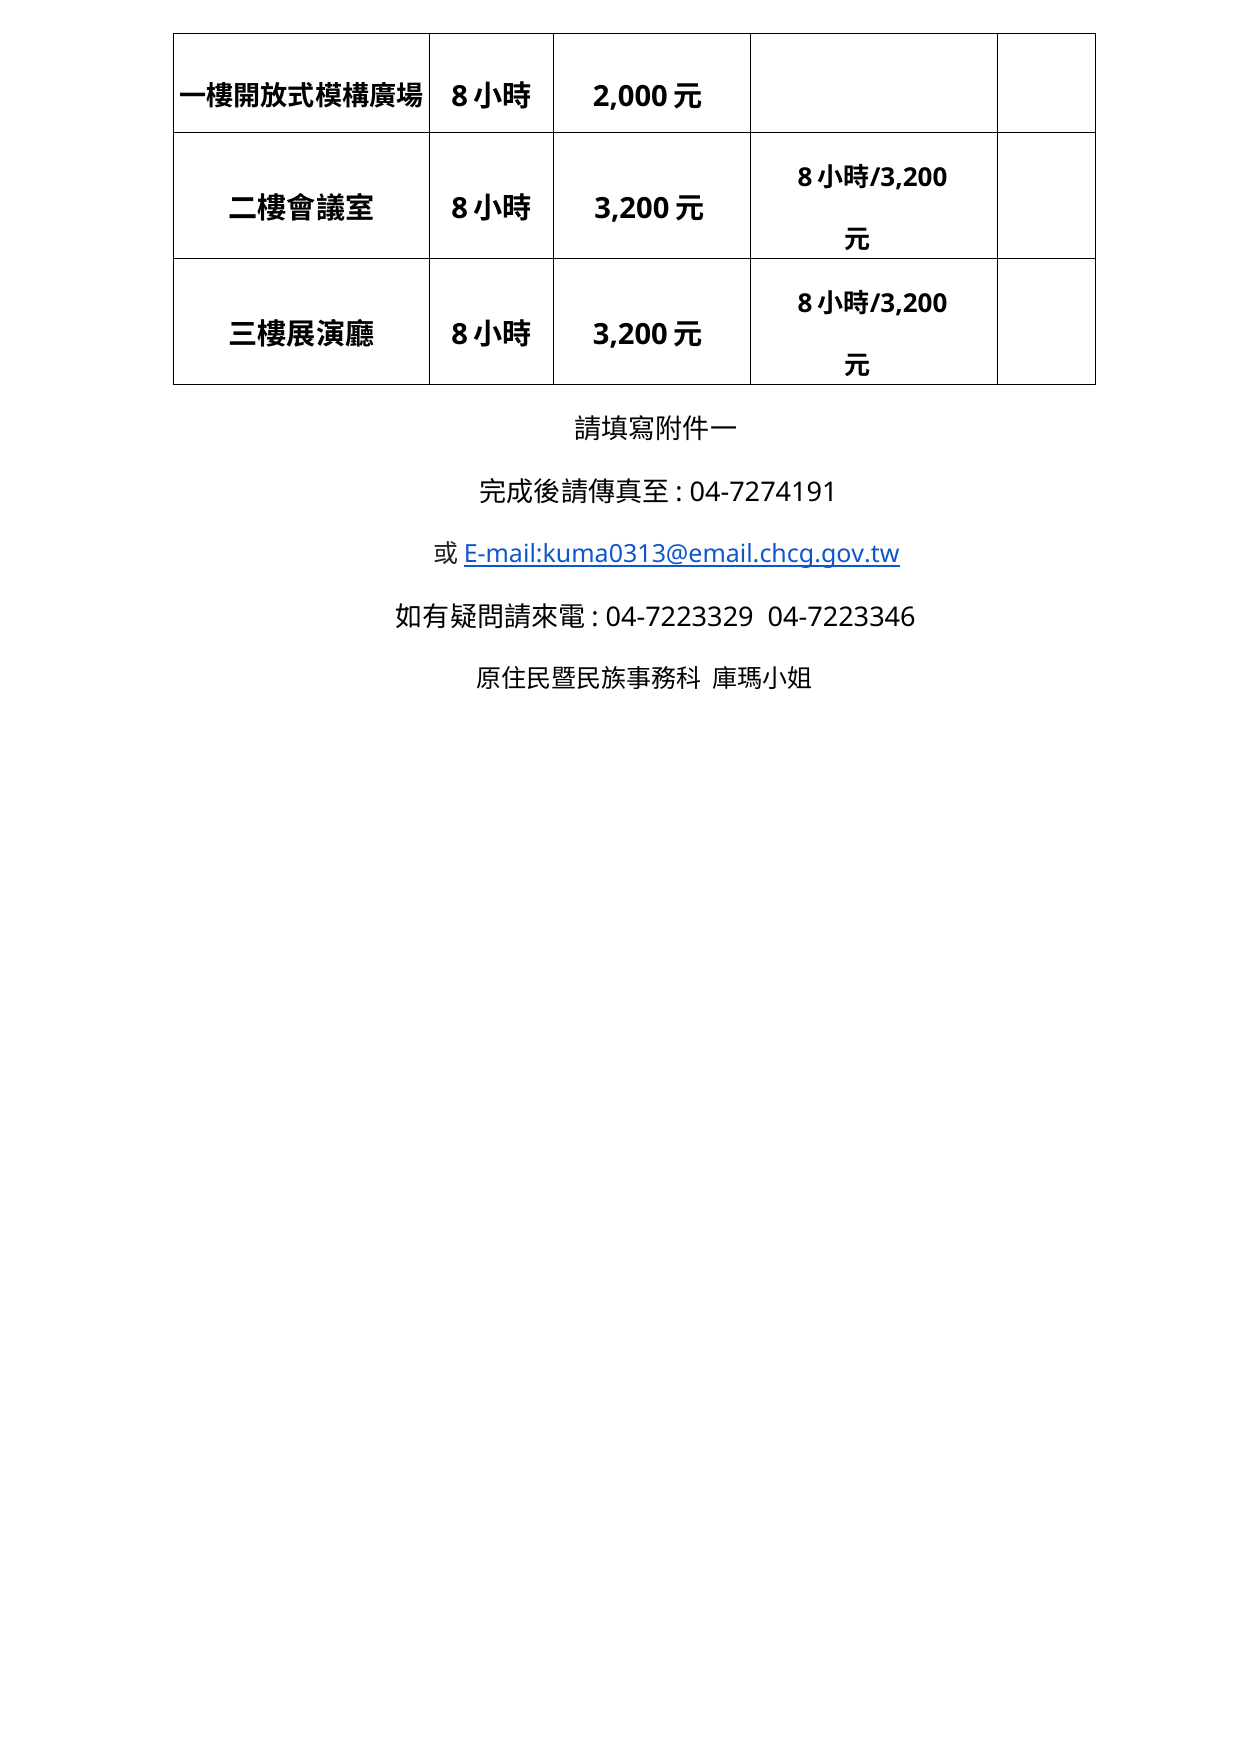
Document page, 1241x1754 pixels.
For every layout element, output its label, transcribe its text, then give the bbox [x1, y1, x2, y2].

table_cell 8小時/3,200元 [751, 259, 997, 384]
table_cell 8小時 [430, 133, 553, 258]
table_cell 3,200元 [554, 259, 750, 384]
text 如有疑問請來電 : 04-7223329 04-7223346 [112, 573, 1165, 635]
table_cell [751, 34, 997, 132]
table_cell 3,200元 [554, 133, 750, 258]
table_cell 8小時/3,200元 [751, 133, 997, 258]
table_cell 二樓會議室 [174, 133, 429, 258]
table_cell 8小時 [430, 34, 553, 132]
table_cell 一樓開放式模構廣場 [174, 34, 429, 132]
table_cell 三樓展演廳 [174, 259, 429, 384]
table_cell [998, 133, 1095, 258]
text 完成後請傳真至 : 04-7274191 [112, 448, 1165, 510]
text 請填寫附件一 [112, 385, 1165, 448]
text 原住民暨民族事務科 庫瑪小姐 [112, 635, 1165, 698]
text 或E-mail:kuma0313@email.chcg.gov.tw [200, 510, 1165, 573]
table_cell 2,000元 [554, 34, 750, 132]
table_cell 8小時 [430, 259, 553, 384]
table_cell [998, 34, 1095, 132]
table_cell [998, 259, 1095, 384]
